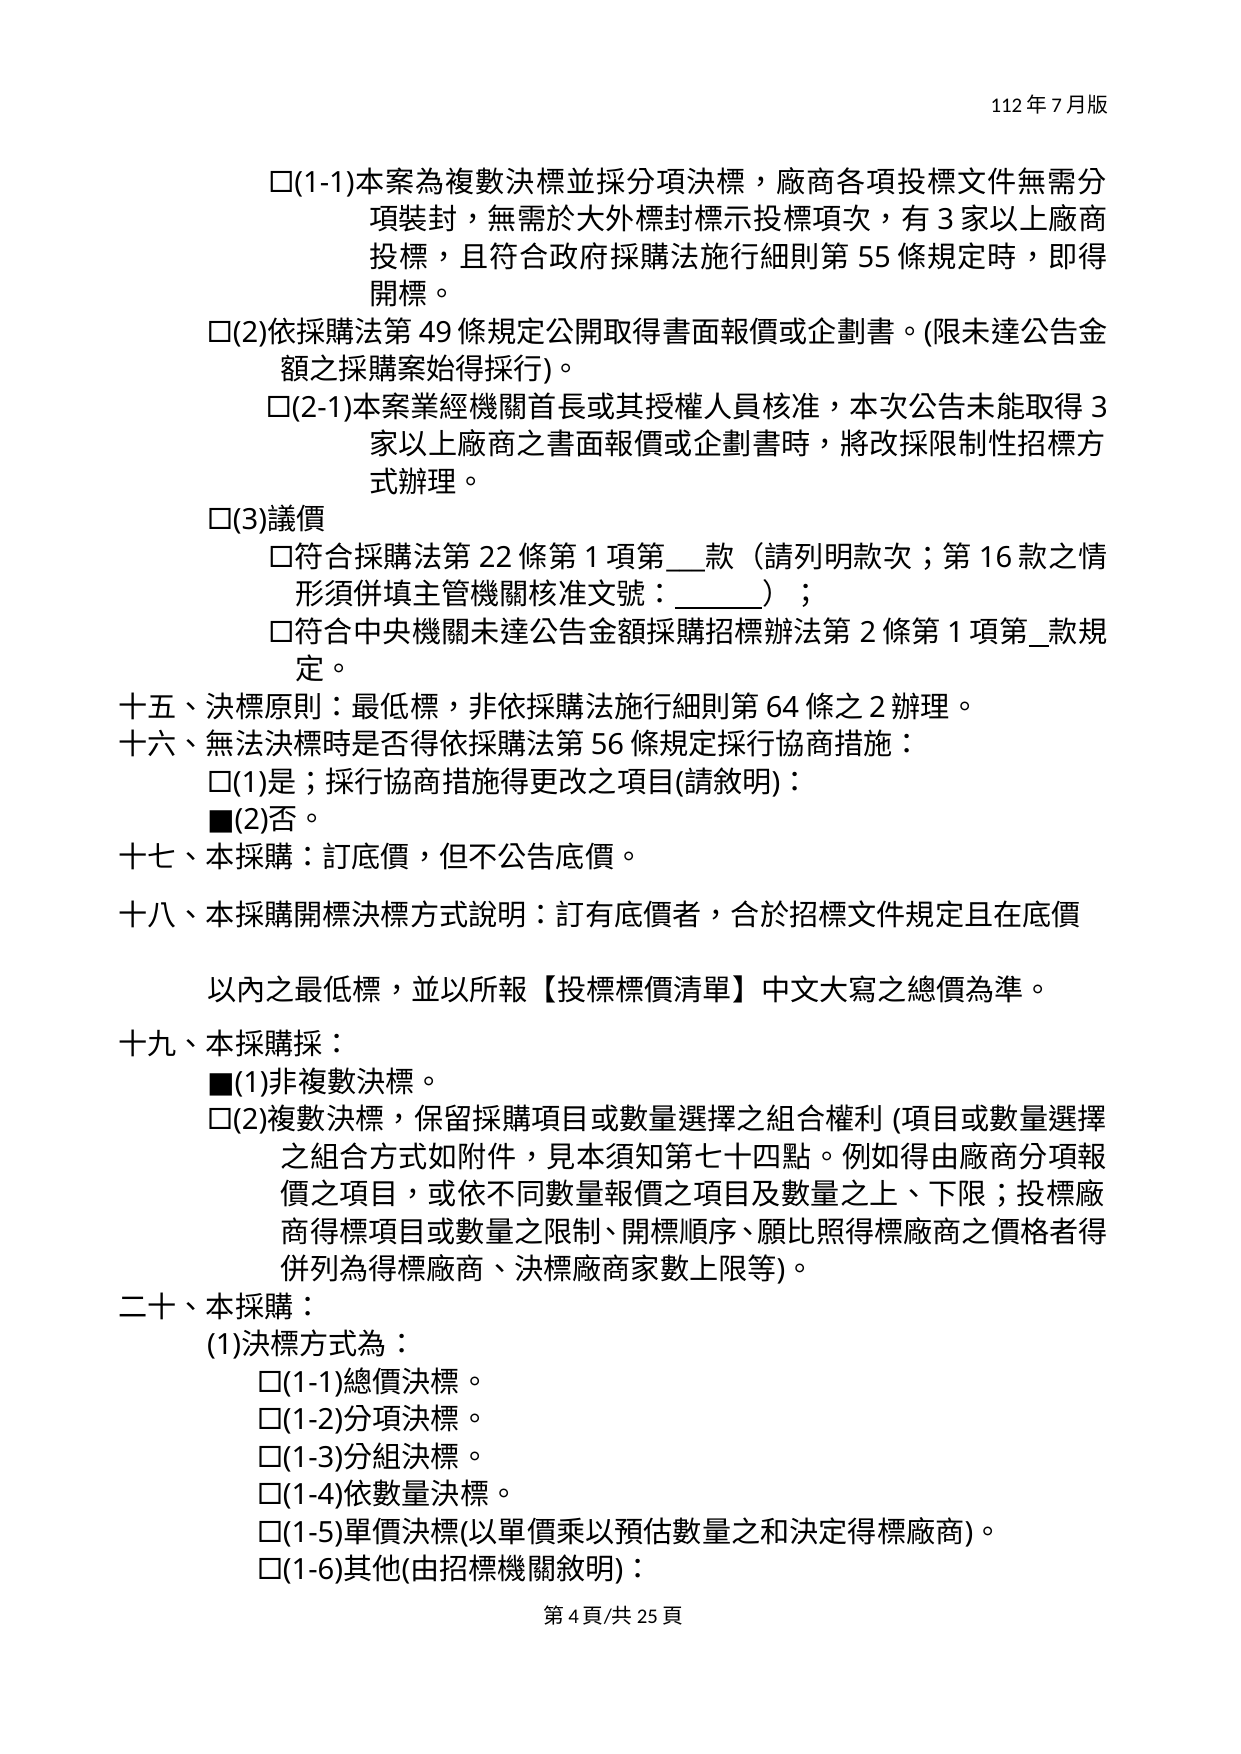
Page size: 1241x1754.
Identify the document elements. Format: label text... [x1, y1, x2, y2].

text 符合採購法第22條第1項第___款（請列明款次；第16款之情形須併填主管機關核准文號： ）； [268, 537, 1107, 612]
text (1)是；採行協商措施得更改之項目(請敘明)： [207, 762, 1107, 800]
text (2)依採購法第49條規定公開取得書面報價或企劃書。(限未達公告金額之採購案始得採行)。 [207, 312, 1107, 387]
list 決標原則：最低標，非依採購法施行細則第64條之2辦理。 [118, 687, 1107, 725]
text (2-1)本案業經機關首長或其授權人員核准，本次公告未能取得3家以上廠商之書面報價或企劃書時，將改採限制性招標方式辦理。 [266, 387, 1107, 500]
list 本採購：訂底價，但不公告底價。 [118, 837, 1107, 875]
text (1)決標方式為： [207, 1325, 1107, 1362]
list 本採購： [118, 1287, 1107, 1325]
text ■(1)非複數決標。 [207, 1062, 1107, 1100]
text (1-6)其他(由招標機關敘明)： [257, 1550, 1107, 1587]
text (1-5)單價決標(以單價乘以預估數量之和決定得標廠商)。 [207, 1512, 1107, 1550]
text (1-1)總價決標。 [207, 1362, 1107, 1400]
text (1-2)分項決標。 [207, 1400, 1107, 1437]
text 符合中央機關未達公告金額採購招標辦法第2條第1項第 款規定。 [268, 612, 1107, 687]
text (2)複數決標，保留採購項目或數量選擇之組合權利 (項目或數量選擇之組合方式如附件，見本須知第七十四點。例如得由廠商分項報價之項目，或依不同數量報價之項目及數量之上、下限；投標廠商得標項目或數量之限制、開標順序、願比照得標廠商之價格者得併列為得標廠商、決標廠商家數上限等)。 [207, 1100, 1107, 1287]
text (1-4)依數量決標。 [207, 1475, 1107, 1512]
list 本採購開標決標方式說明：訂有底價者，合於招標文件規定且在底價以內之最低標，並以所報【投標標價清單】中文大寫之總價為準。 [118, 875, 1107, 1025]
list 本採購採： [118, 1025, 1107, 1062]
text (3)議價 [207, 500, 1107, 537]
text ■(2)否。 [207, 800, 1107, 837]
list 無法決標時是否得依採購法第56條規定採行協商措施： [118, 725, 1107, 762]
text (1-1)本案為複數決標並採分項決標，廠商各項投標文件無需分項裝封，無需於大外標封標示投標項次，有3家以上廠商投標，且符合政府採購法施行細則第55條規定時，即得開標。 [268, 162, 1107, 312]
text (1-3)分組決標。 [207, 1437, 1107, 1475]
